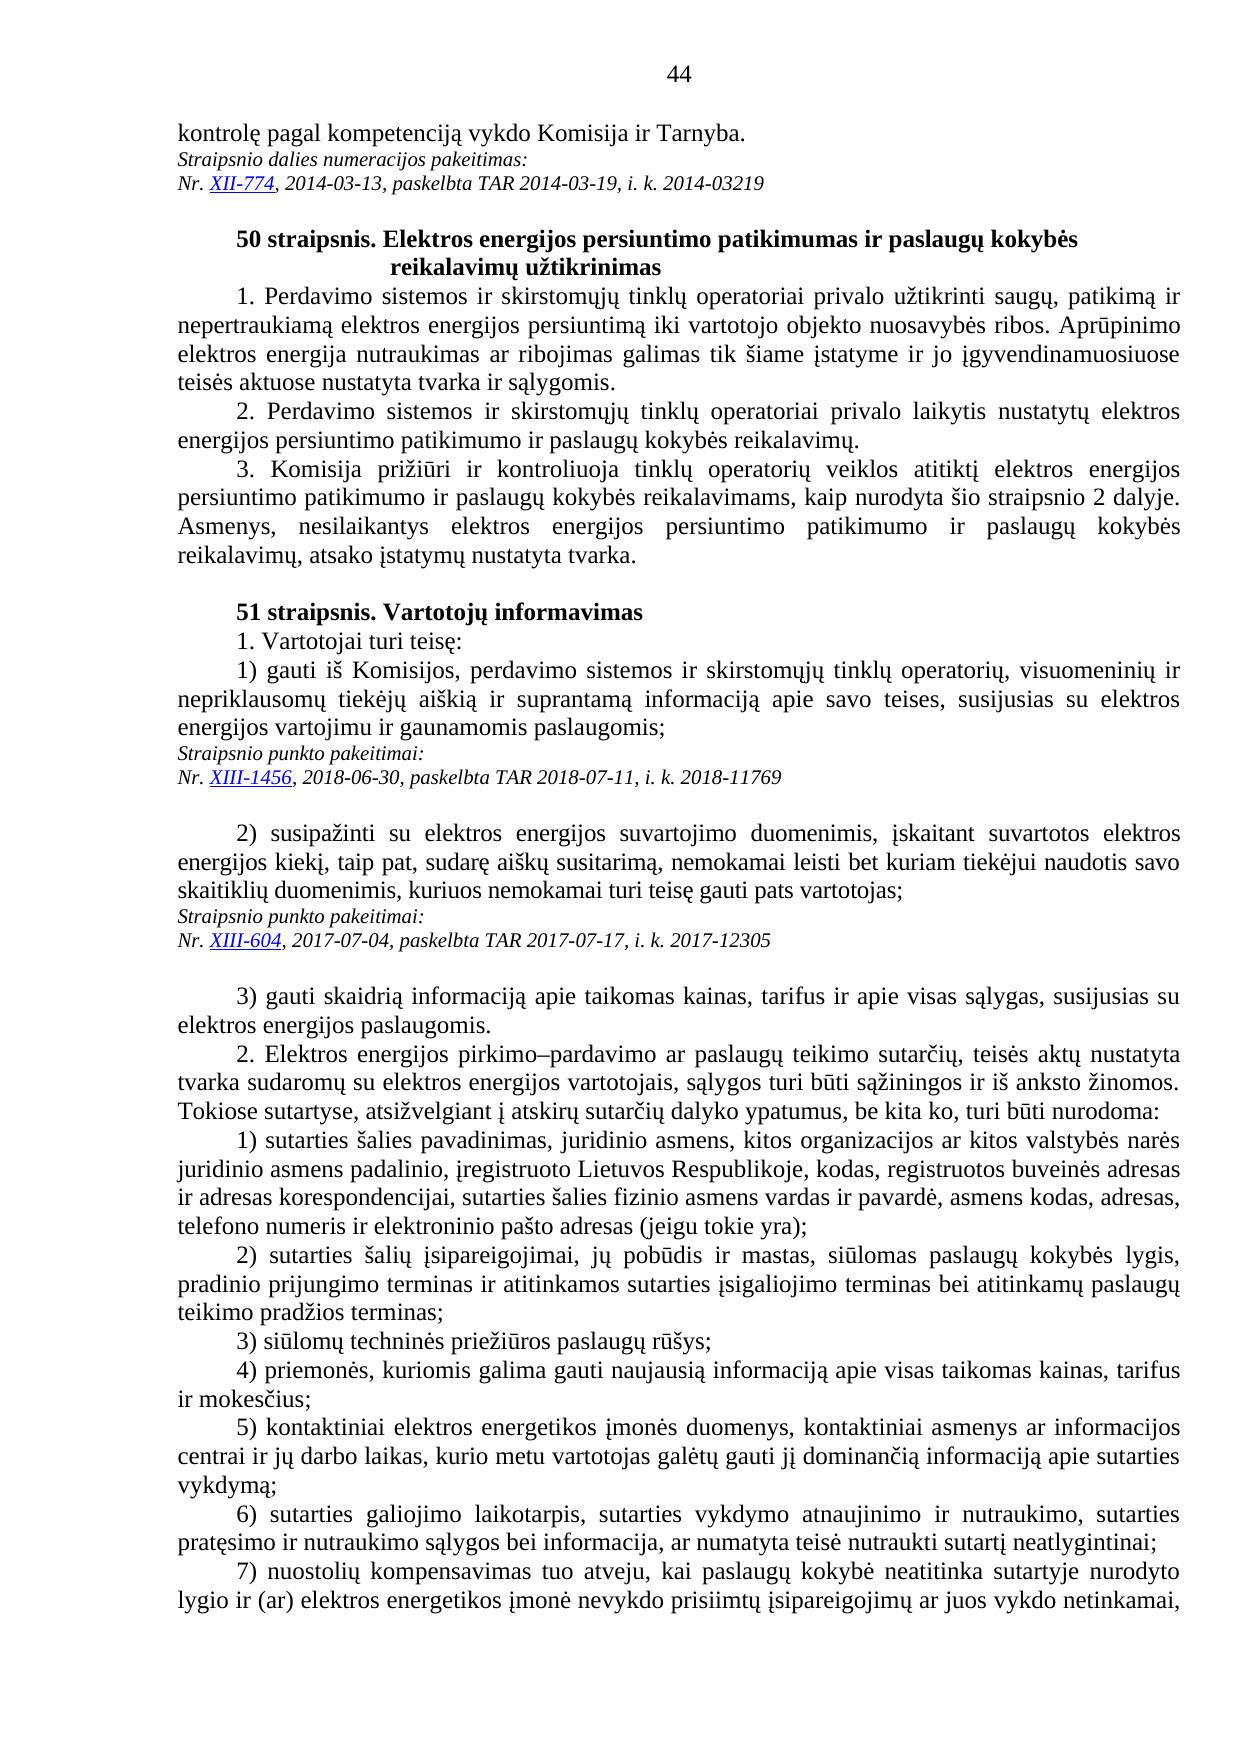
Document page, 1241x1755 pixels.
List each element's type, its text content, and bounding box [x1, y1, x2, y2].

text Straipsnio punkto pakeitimai: [177, 741, 1181, 765]
text 1) gauti iš Komisijos, perdavimo sistemos ir skirstomųjų tinklų operatorių, visuomeninių ir nepriklausomų tiekėjų aiškią ir suprantamą informaciją apie savo teises, susijusias su elektros energijos vartojimu ir gaunamomis paslaugomis; [177, 655, 1181, 741]
text Nr. XII-774, 2014-03-13, paskelbta TAR 2014-03-19, i. k. 2014-03219 [177, 171, 1181, 195]
text kontrolę pagal kompetenciją vykdo Komisija ir Tarnyba. [177, 118, 1181, 147]
text 3) siūlomų techninės priežiūros paslaugų rūšys; [177, 1326, 1181, 1355]
text 2. Elektros energijos pirkimo–pardavimo ar paslaugų teikimo sutarčių, teisės aktų nustatyta tvarka sudaromų su elektros energijos vartotojais, sąlygos turi būti sąžiningos ir iš anksto žinomos. Tokiose sutartyse, atsižvelgiant į atskirų sutarčių dalyko ypatumus, be kita ko, turi būti nurodoma: [177, 1039, 1181, 1125]
text 6) sutarties galiojimo laikotarpis, sutarties vykdymo atnaujinimo ir nutraukimo, sutarties pratęsimo ir nutraukimo sąlygos bei informacija, ar numatyta teisė nutraukti sutartį neatlygintinai; [177, 1499, 1181, 1556]
text 2) sutarties šalių įsipareigojimai, jų pobūdis ir mastas, siūlomas paslaugų kokybės lygis, pradinio prijungimo terminas ir atitinkamos sutarties įsigaliojimo terminas bei atitinkamų paslaugų teikimo pradžios terminas; [177, 1240, 1181, 1326]
text 50 straipsnis. Elektros energijos persiuntimo patikimumas ir paslaugų kokybės reikalavimų užtikrinimas [236, 224, 1181, 281]
text 3) gauti skaidrią informaciją apie taikomas kainas, tarifus ir apie visas sąlygas, susijusias su elektros energijos paslaugomis. [177, 981, 1181, 1039]
text 7) nuostolių kompensavimas tuo atveju, kai paslaugų kokybė neatitinka sutartyje nurodyto lygio ir (ar) elektros energetikos įmonė nevykdo prisiimtų įsipareigojimų ar juos vykdo netinkamai, [177, 1556, 1181, 1614]
text 4) priemonės, kuriomis galima gauti naujausią informaciją apie visas taikomas kainas, tarifus ir mokesčius; [177, 1355, 1181, 1412]
text 3. Komisija prižiūri ir kontroliuoja tinklų operatorių veiklos atitiktį elektros energijos persiuntimo patikimumo ir paslaugų kokybės reikalavimams, kaip nurodyta šio straipsnio 2 dalyje. Asmenys, nesilaikantys elektros energijos persiuntimo patikimumo ir paslaugų kokybės reikalavimų, atsako įstatymų nustatyta tvarka. [177, 454, 1181, 569]
text Straipsnio punkto pakeitimai: [177, 904, 1181, 928]
text 1) sutarties šalies pavadinimas, juridinio asmens, kitos organizacijos ar kitos valstybės narės juridinio asmens padalinio, įregistruoto Lietuvos Respublikoje, kodas, registruotos buveinės adresas ir adresas korespondencijai, sutarties šalies fizinio asmens vardas ir pavardė, asmens kodas, adresas, telefono numeris ir elektroninio pašto adresas (jeigu tokie yra); [177, 1125, 1181, 1240]
text 1. Vartotojai turi teisę: [177, 626, 1181, 655]
text 5) kontaktiniai elektros energetikos įmonės duomenys, kontaktiniai asmenys ar informacijos centrai ir jų darbo laikas, kurio metu vartotojas galėtų gauti jį dominančią informaciją apie sutarties vykdymą; [177, 1412, 1181, 1499]
text 1. Perdavimo sistemos ir skirstomųjų tinklų operatoriai privalo užtikrinti saugų, patikimą ir nepertraukiamą elektros energijos persiuntimą iki vartotojo objekto nuosavybės ribos. Aprūpinimo elektros energija nutraukimas ar ribojimas galimas tik šiame įstatyme ir jo įgyvendinamuosiuose teisės aktuose nustatyta tvarka ir sąlygomis. [177, 281, 1181, 396]
text 2) susipažinti su elektros energijos suvartojimo duomenimis, įskaitant suvartotos elektros energijos kiekį, taip pat, sudarę aiškų susitarimą, nemokamai leisti bet kuriam tiekėjui naudotis savo skaitiklių duomenimis, kuriuos nemokamai turi teisę gauti pats vartotojas; [177, 818, 1181, 904]
text 51 straipsnis. Vartotojų informavimas [177, 597, 1181, 626]
text 2. Perdavimo sistemos ir skirstomųjų tinklų operatoriai privalo laikytis nustatytų elektros energijos persiuntimo patikimumo ir paslaugų kokybės reikalavimų. [177, 396, 1181, 454]
text Nr. XIII-604, 2017-07-04, paskelbta TAR 2017-07-17, i. k. 2017-12305 [177, 928, 1181, 952]
text Nr. XIII-1456, 2018-06-30, paskelbta TAR 2018-07-11, i. k. 2018-11769 [177, 765, 1181, 789]
text Straipsnio dalies numeracijos pakeitimas: [177, 147, 1181, 171]
